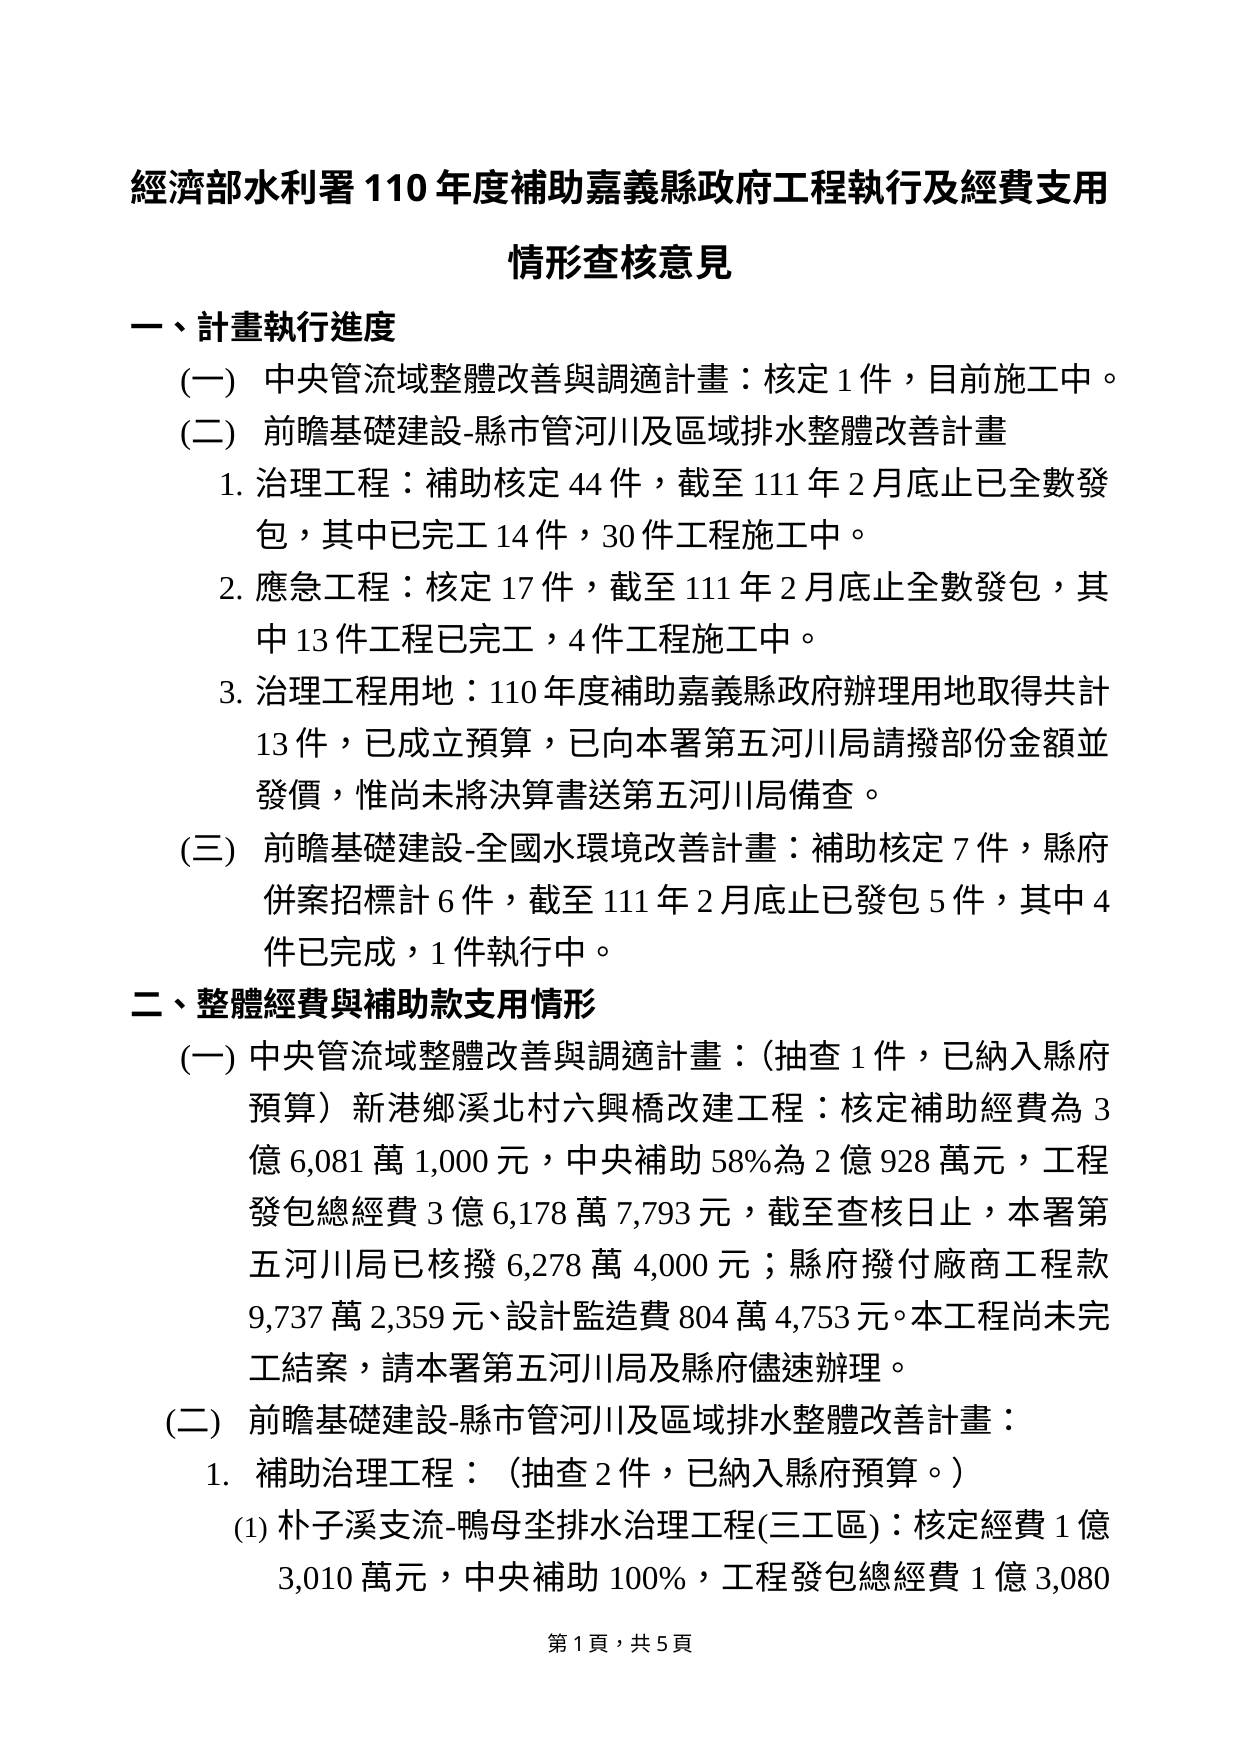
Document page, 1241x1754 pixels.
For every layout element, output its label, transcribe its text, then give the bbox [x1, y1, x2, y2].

list 治理工程：補助核定44件，截至111年2月底止已全數發包，其中已完工14件，30件工程施工中。 [218, 454, 1110, 558]
list 中央管流域整體改善與調適計畫：核定1件，目前施工中。 [180, 349, 1110, 402]
list 應急工程：核定17件，截至111年2月底止全數發包，其中13件工程已完工，4件工程施工中。 [218, 558, 1110, 662]
text 經濟部水利署110年度補助嘉義縣政府工程執行及經費支用情形查核意見 [130, 147, 1110, 297]
list 補助治理工程：（抽查2件，已納入縣府預算。） [205, 1443, 1110, 1495]
list 前瞻基礎建設-縣市管河川及區域排水整體改善計畫 [180, 402, 1110, 454]
list 前瞻基礎建設-全國水環境改善計畫：補助核定7件，縣府併案招標計6件，截至111年2月底止已發包5件，其中4件已完成，1件執行中。 [180, 818, 1110, 974]
list 朴子溪支流-鴨母坔排水治理工程(三工區)：核定經費1億3,010萬元，中央補助100%，工程發包總經費1億3,080 [234, 1495, 1110, 1599]
text 二、整體經費與補助款支用情形 [130, 974, 1110, 1027]
text 一、計畫執行進度 [130, 297, 1110, 349]
list 治理工程用地：110年度補助嘉義縣政府辦理用地取得共計13件，已成立預算，已向本署第五河川局請撥部份金額並發價，惟尚未將決算書送第五河川局備查。 [218, 662, 1110, 818]
list 中央管流域整體改善與調適計畫：（抽查1件，已納入縣府預算）新港鄉溪北村六興橋改建工程：核定補助經費為3億6,081萬1,000元，中央補助58%為2億928萬元，工程發包總經費3億6,178萬7,793元，截至查核日止，本署第五河川局已核撥6,278萬4,000元；縣府撥付廠商工程款9,737萬2,359元、設計監造費804萬4,753元。本工程尚未完工結案，請本署第五河川局及縣府儘速辦理。 [180, 1027, 1110, 1391]
list 前瞻基礎建設-縣市管河川及區域排水整體改善計畫： [165, 1391, 1110, 1443]
